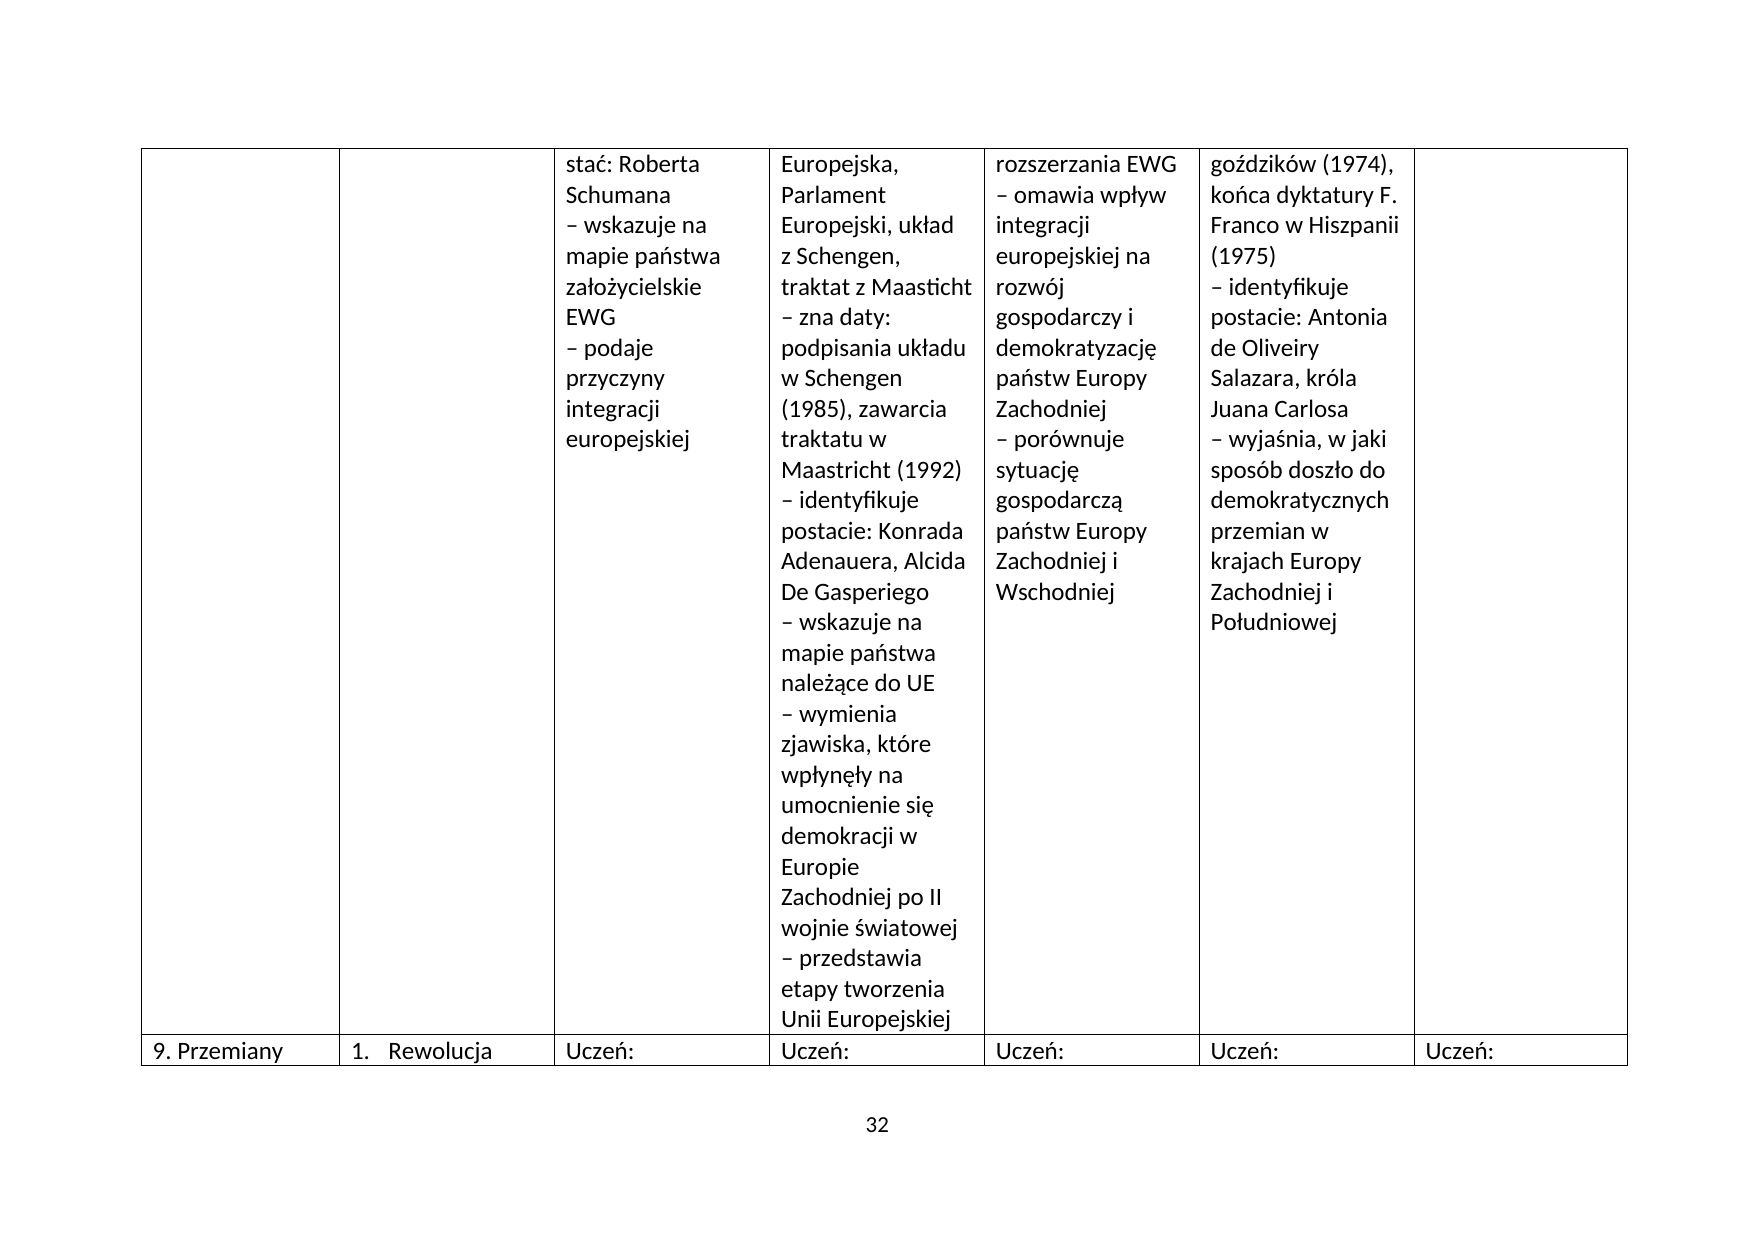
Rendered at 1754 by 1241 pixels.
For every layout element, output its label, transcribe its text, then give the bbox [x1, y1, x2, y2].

table_cell [137, 148, 141, 1034]
table_cell rozszerzania EWG – omawia wpływ integracji europejskiej na rozwój gospodarczy i demokratyzację państw Europy Zachodniej – porównuje sytuację gospodarczą państw Europy Zachodniej i Wschodniej [985, 149, 1199, 1034]
table_cell [137, 1034, 141, 1065]
table_cell Uczeń: [555, 1035, 769, 1065]
table_cell goździków (1974), końca dyktatury F. Franco w Hiszpanii (1975) – identyfikuje postacie: Antonia de Oliveiry Salazara, króla Juana Carlosa – wyjaśnia, w jaki sposób doszło do demokratycznych przemian w krajach Europy Zachodniej i Południowej [1200, 149, 1414, 1034]
table_cell Uczeń: [1415, 1035, 1627, 1065]
table_cell stać: Roberta Schumana – wskazuje na mapie państwa założycielskie EWG – podaje przyczyny integracji europejskiej [555, 149, 769, 1034]
table_cell [340, 149, 554, 1034]
table_cell Uczeń: [1200, 1035, 1414, 1065]
table_cell Europejska, Parlament Europejski, układ z Schengen, traktat z Maasticht – zna daty: podpisania układu w Schengen (1985), zawarcia traktatu w Maastricht (1992) – identyfikuje postacie: Konrada Adenauera, Alcida De Gasperiego – wskazuje na mapie państwa należące do UE – wymienia zjawiska, które wpłynęły na umocnienie się demokracji w Europie Zachodniej po II wojnie światowej – przedstawia etapy tworzenia Unii Europejskiej [770, 149, 984, 1034]
table_cell Uczeń: [985, 1035, 1199, 1065]
table_cell Rewolucja obyczajowa Ruchy kontestatorskie Bunty studenckie Ruchy feministyczne Terroryzm polityczny Walka z segregacją rasową Sobór Watykański II [340, 1035, 554, 1065]
table_cell 9. Przemiany [142, 1035, 339, 1065]
table_cell [142, 149, 339, 1034]
table_cell Uczeń: [770, 1035, 984, 1065]
table_cell [1415, 149, 1627, 1034]
